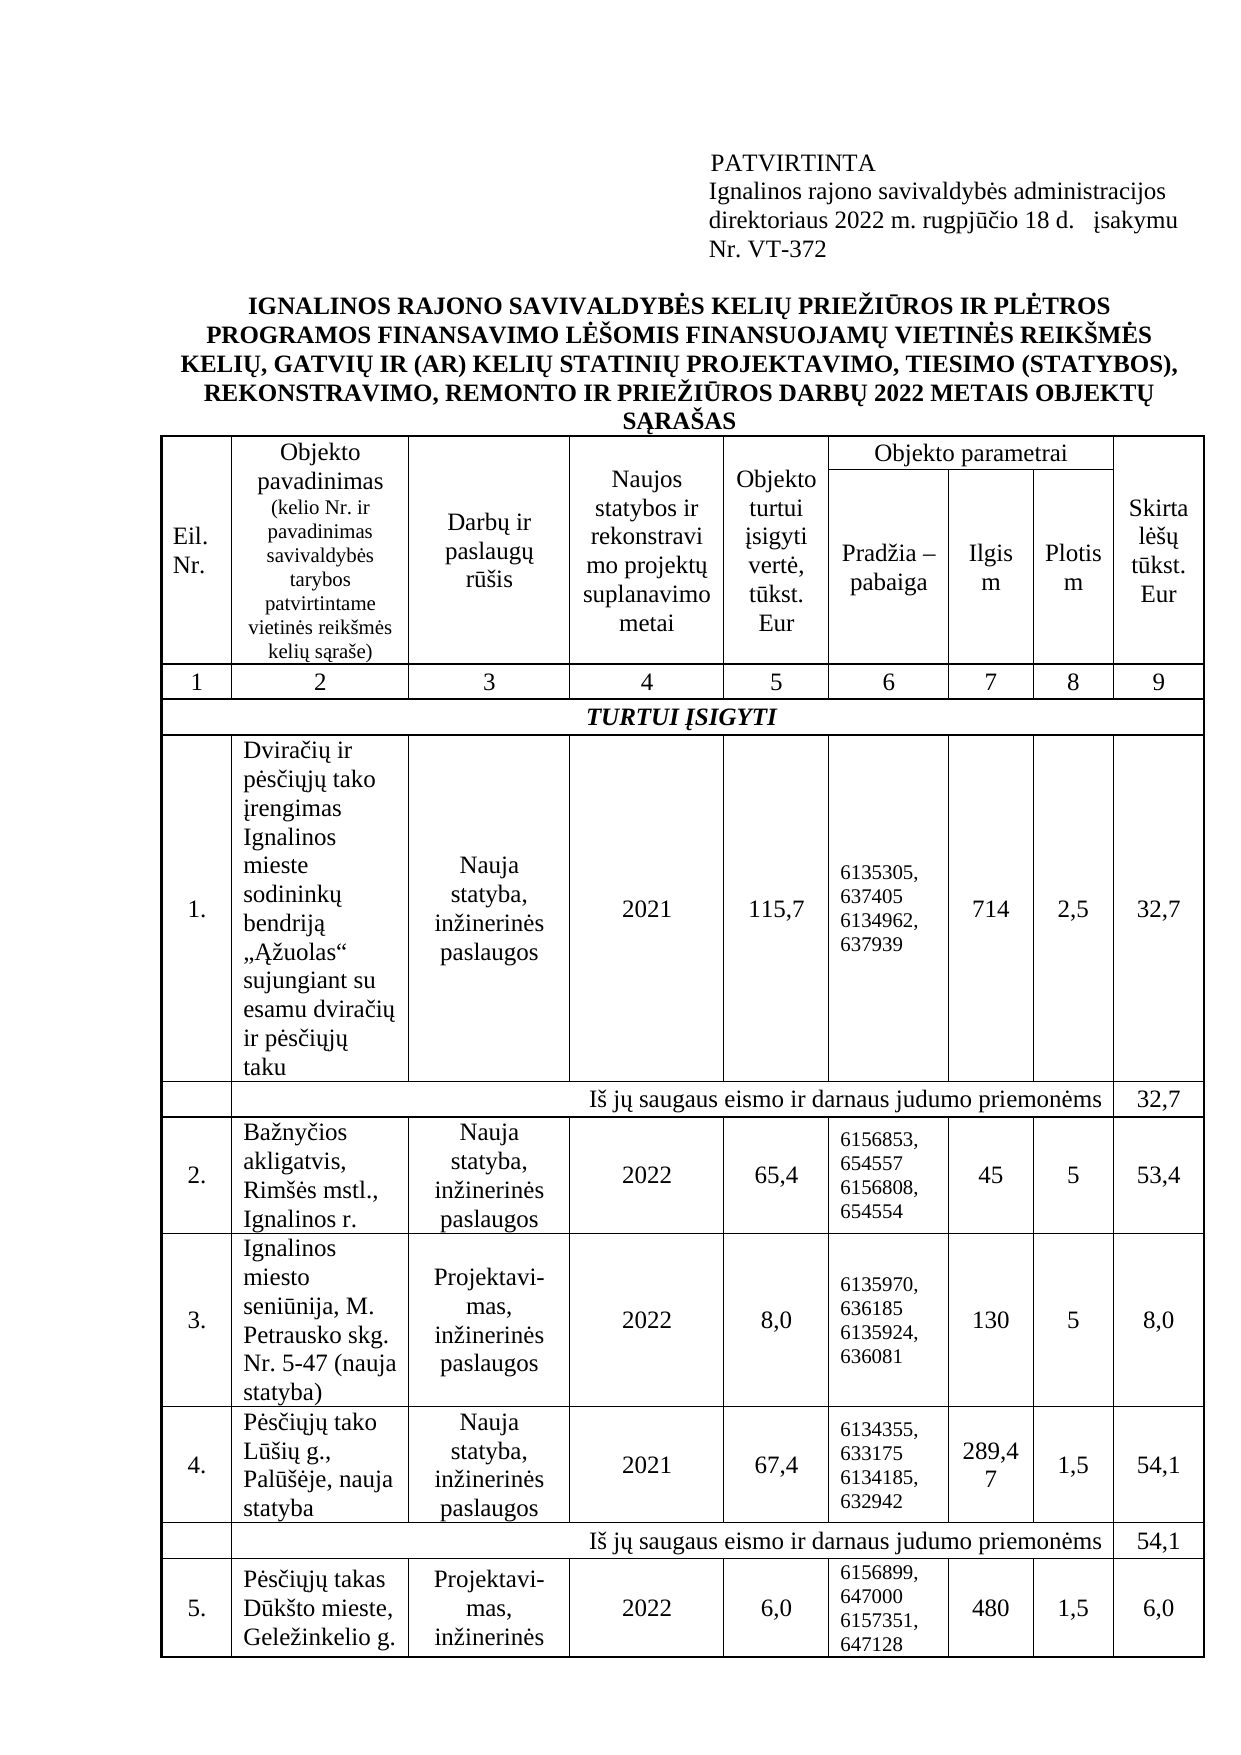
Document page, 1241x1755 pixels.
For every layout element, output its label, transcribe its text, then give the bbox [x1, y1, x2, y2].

table_cell Ignalinos miesto seniūnija, M. Petrausko skg. Nr. 5-47 (nauja statyba) [232, 1234, 408, 1406]
table_cell 6156899, 647000 6157351, 647128 [829, 1559, 948, 1656]
table_cell 2 [232, 665, 408, 697]
table_cell 6,0 [724, 1559, 828, 1656]
table_cell Pradžia – pabaiga [829, 470, 948, 663]
table_cell 714 [949, 736, 1033, 1081]
table_cell 6135970, 636185 6135924, 636081 [829, 1234, 948, 1406]
table_cell 7 [949, 665, 1033, 697]
table_cell 2022 [570, 1234, 723, 1406]
table_cell 5 [724, 665, 828, 697]
table_cell 54,1 [1114, 1523, 1203, 1558]
table_cell 6135305, 637405 6134962, 637939 [829, 736, 948, 1081]
table_cell 5. [163, 1559, 231, 1656]
table_cell 2. [163, 1118, 231, 1232]
text PATVIRTINTA [179, 148, 1181, 176]
table_cell 6156853, 654557 6156808, 654554 [829, 1118, 948, 1232]
table_cell Dviračių ir pėsčiųjų tako įrengimas Ignalinos mieste sodininkų bendriją „Ąžuolas“ sujungiant su esamu dviračių ir pėsčiųjų taku [232, 736, 408, 1081]
table_cell 6,0 [1114, 1559, 1203, 1656]
table_header Objekto turtui įsigyti vertė, tūkst. Eur [724, 437, 828, 663]
table_cell 2,5 [1034, 736, 1113, 1081]
table_header Eil. Nr. [163, 437, 231, 663]
table_cell 2021 [570, 736, 723, 1081]
table_cell 67,4 [724, 1407, 828, 1522]
table_cell 1. [163, 736, 231, 1081]
table_cell 6 [829, 665, 948, 697]
table_cell TURTUI ĮSIGYTI [163, 700, 1203, 733]
table_cell 2022 [570, 1559, 723, 1656]
table_header Objekto pavadinimas (kelio Nr. ir pavadinimas savivaldybės tarybos patvirtintame vietinės reikšmės kelių sąraše) [232, 437, 408, 663]
table_cell 5 [1034, 1234, 1113, 1406]
table_cell 3 [409, 665, 569, 697]
table_cell [163, 1082, 231, 1116]
table_cell Nauja statyba, inžinerinės paslaugos [409, 736, 569, 1081]
table_cell 8,0 [724, 1234, 828, 1406]
table_cell 130 [949, 1234, 1033, 1406]
table_cell 1,5 [1034, 1559, 1113, 1656]
table_header Darbų ir paslaugų rūšis [409, 437, 569, 663]
table_cell 8 [1034, 665, 1113, 697]
table_cell 45 [949, 1118, 1033, 1232]
table_cell 6134355, 633175 6134185, 632942 [829, 1407, 948, 1522]
table_cell 4. [163, 1407, 231, 1522]
table_header Skirta lėšų tūkst. Eur [1114, 437, 1203, 663]
table_cell Pėsčiųjų tako Lūšių g., Palūšėje, nauja statyba [232, 1407, 408, 1522]
table_cell 2022 [570, 1118, 723, 1232]
text IGNALINOS RAJONO SAVIVALDYBĖS KELIŲ PRIEŽIŪROS IR PLĖTROS PROGRAMOS FINANSAVIMO LĖŠOMIS FINANSUOJAMŲ VIETINĖS REIKŠMĖS KELIŲ, GATVIŲ IR (AR) KELIŲ STATINIŲ PROJEKTAVIMO, TIESIMO (STATYBOS), REKONSTRAVIMO, REMONTO IR PRIEŽIŪROS DARBŲ 2022 METAIS OBJEKTŲ SĄRAŠAS [177, 291, 1181, 435]
table_header Naujos statybos ir rekonstravimo projektų suplanavimo metai [570, 437, 723, 663]
table_cell Nauja statyba, inžinerinės paslaugos [409, 1407, 569, 1522]
table_cell 3. [163, 1234, 231, 1406]
table_cell 115,7 [724, 736, 828, 1081]
text Ignalinos rajono savivaldybės administracijos direktoriaus 2022 m. rugpjūčio 18 d. įsakymu Nr. VT-372 [709, 176, 1181, 263]
table_cell 1 [163, 665, 231, 697]
table_cell 4 [570, 665, 723, 697]
table_cell Ilgis m [949, 470, 1033, 663]
table_cell 5 [1034, 1118, 1113, 1232]
table_cell 480 [949, 1559, 1033, 1656]
table_cell 9 [1114, 665, 1203, 697]
table_cell 8,0 [1114, 1234, 1203, 1406]
table_cell Nauja statyba, inžinerinės paslaugos [409, 1118, 569, 1232]
table_cell Projektavi-mas, inžinerinės [409, 1559, 569, 1656]
table_cell Iš jų saugaus eismo ir darnaus judumo priemonėms [232, 1082, 1113, 1116]
table_cell 2021 [570, 1407, 723, 1522]
table_cell [163, 1523, 231, 1558]
table_cell 32,7 [1114, 1082, 1203, 1116]
table_header Objekto parametrai [829, 437, 1113, 469]
table_cell Bažnyčios akligatvis, Rimšės mstl., Ignalinos r. [232, 1118, 408, 1232]
table_cell Plotis m [1034, 470, 1113, 663]
table_cell 65,4 [724, 1118, 828, 1232]
table_cell Iš jų saugaus eismo ir darnaus judumo priemonėms [232, 1523, 1113, 1558]
table_cell Pėsčiųjų takas Dūkšto mieste, Geležinkelio g. [232, 1559, 408, 1656]
table_cell 53,4 [1114, 1118, 1203, 1232]
table_cell 289,47 [949, 1407, 1033, 1522]
table_cell Projektavi-mas, inžinerinės paslaugos [409, 1234, 569, 1406]
table_cell 1,5 [1034, 1407, 1113, 1522]
table_cell 32,7 [1114, 736, 1203, 1081]
table_cell 54,1 [1114, 1407, 1203, 1522]
